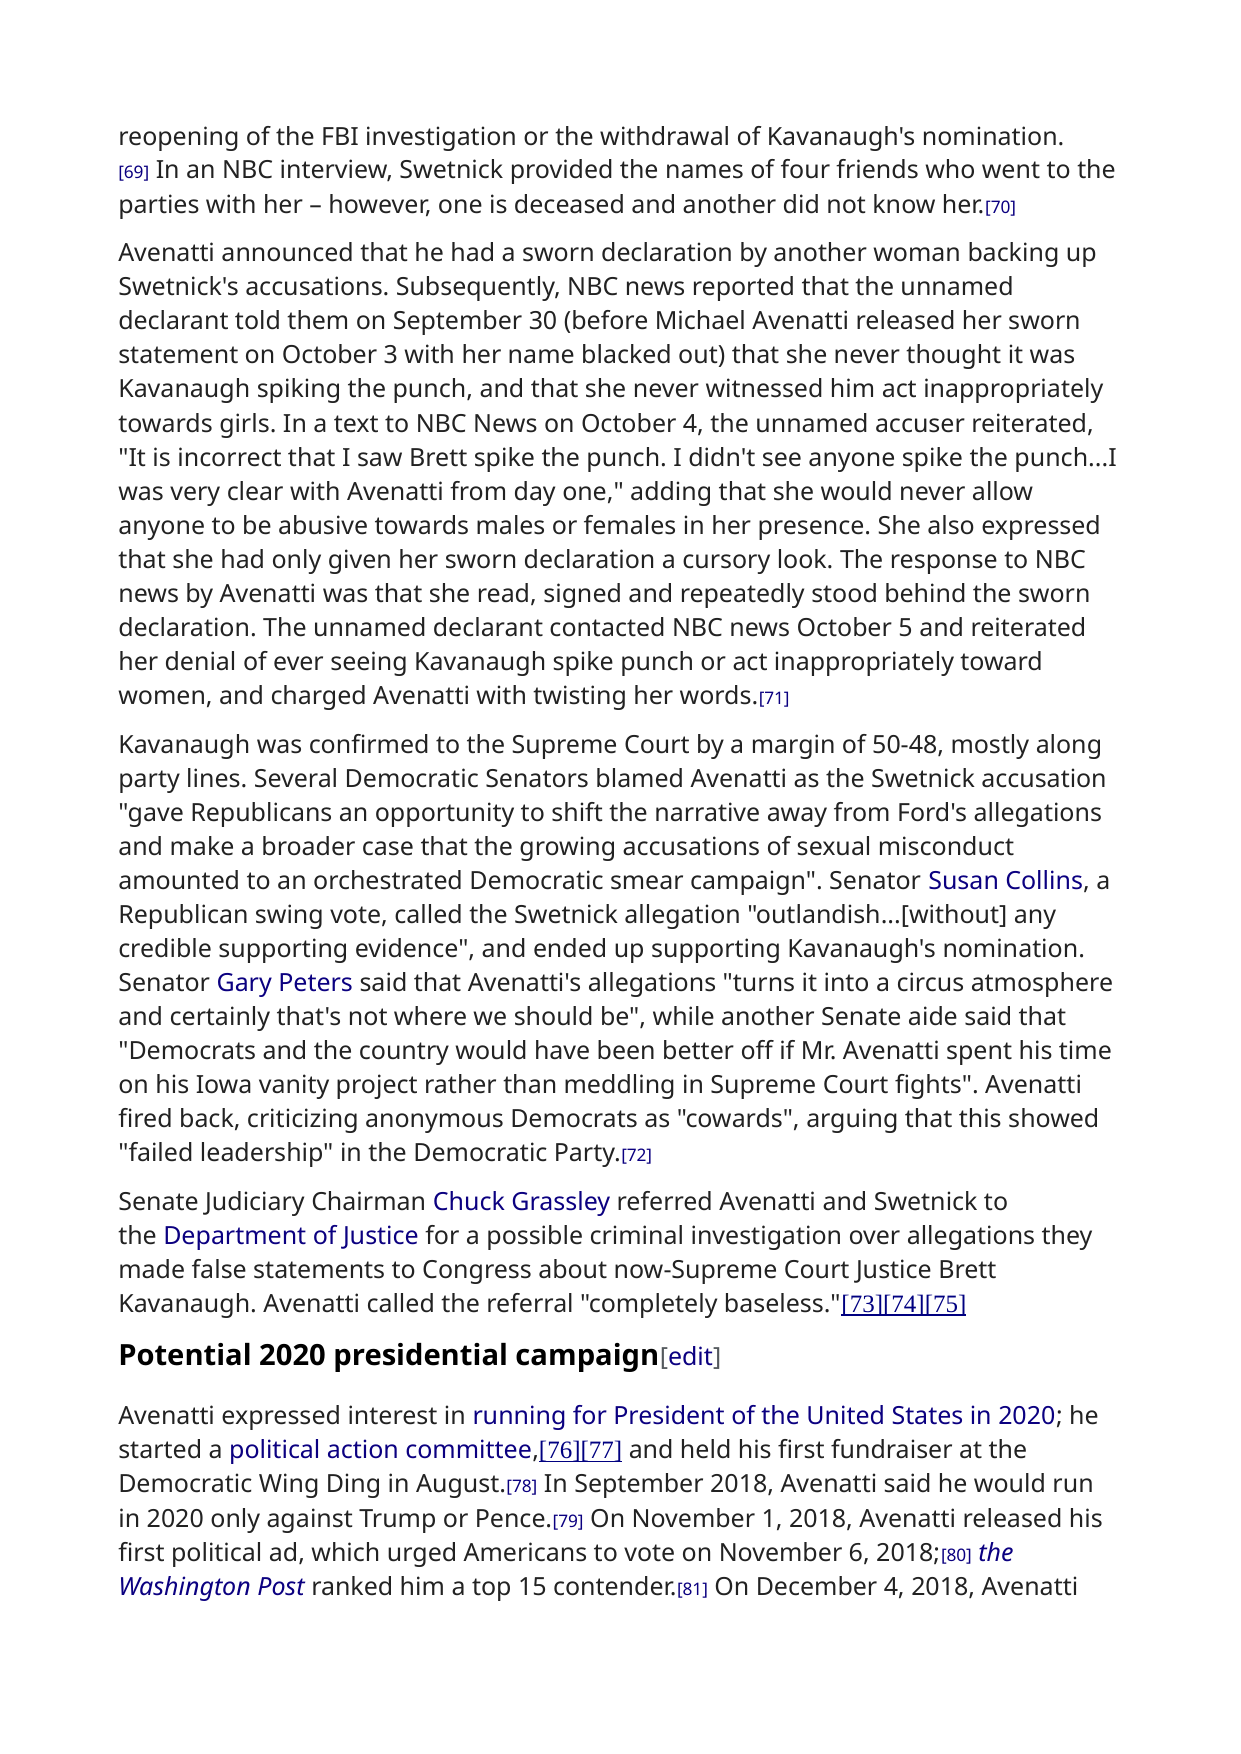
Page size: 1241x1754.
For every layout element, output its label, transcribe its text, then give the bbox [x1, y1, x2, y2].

text Kavanaugh was confirmed to the Supreme Court by a margin of 50-48, mostly along party lines. Several Democratic Senators blamed Avenatti as the Swetnick accusation "gave Republicans an opportunity to shift the narrative away from Ford's allegations and make a broader case that the growing accusations of sexual misconduct amounted to an orchestrated Democratic smear campaign". Senator Susan Collins, a Republican swing vote, called the Swetnick allegation "outlandish...[without] any credible supporting evidence", and ended up supporting Kavanaugh's nomination. Senator Gary Peters said that Avenatti's allegations "turns it into a circus atmosphere and certainly that's not where we should be", while another Senate aide said that "Democrats and the country would have been better off if Mr. Avenatti spent his time on his Iowa vanity project rather than meddling in Supreme Court fights". Avenatti fired back, criticizing anonymous Democrats as "cowards", arguing that this showed "failed leadership" in the Democratic Party.[72] [118, 726, 1122, 1169]
text Avenatti announced that he had a sworn declaration by another woman backing up Swetnick's accusations. Subsequently, NBC news reported that the unnamed declarant told them on September 30 (before Michael Avenatti released her sworn statement on October 3 with her name blacked out) that she never thought it was Kavanaugh spiking the punch, and that she never witnessed him act inappropriately towards girls. In a text to NBC News on October 4, the unnamed accuser reiterated, "It is incorrect that I saw Brett spike the punch. I didn't see anyone spike the punch...I was very clear with Avenatti from day one," adding that she would never allow anyone to be abusive towards males or females in her presence. She also expressed that she had only given her sworn declaration a cursory look. The response to NBC news by Avenatti was that she read, signed and repeatedly stood behind the sworn declaration. The unnamed declarant contacted NBC news October 5 and reiterated her denial of ever seeing Kavanaugh spike punch or act inappropriately toward women, and charged Avenatti with twisting her words.[71] [118, 235, 1122, 712]
subtitle Potential 2020 presidential campaign[edit] [118, 1334, 1122, 1374]
text Senate Judiciary Chairman Chuck Grassley referred Avenatti and Swetnick to the Department of Justice for a possible criminal investigation over allegations they made false statements to Congress about now-Supreme Court Justice Brett Kavanaugh. Avenatti called the referral "completely baseless."[73][74][75] [118, 1184, 1122, 1320]
text Avenatti expressed interest in running for President of the United States in 2020; he started a political action committee,[76][77] and held his first fundraiser at the Democratic Wing Ding in August.[78] In September 2018, Avenatti said he would run in 2020 only against Trump or Pence.[79] On November 1, 2018, Avenatti released his first political ad, which urged Americans to vote on November 6, 2018;[80] the Washington Post ranked him a top 15 contender.[81] On December 4, 2018, Avenatti [118, 1398, 1122, 1602]
text reopening of the FBI investigation or the withdrawal of Kavanaugh's nomination.[69] In an NBC interview, Swetnick provided the names of four friends who went to the parties with her – however, one is deceased and another did not know her.[70] [118, 118, 1122, 220]
